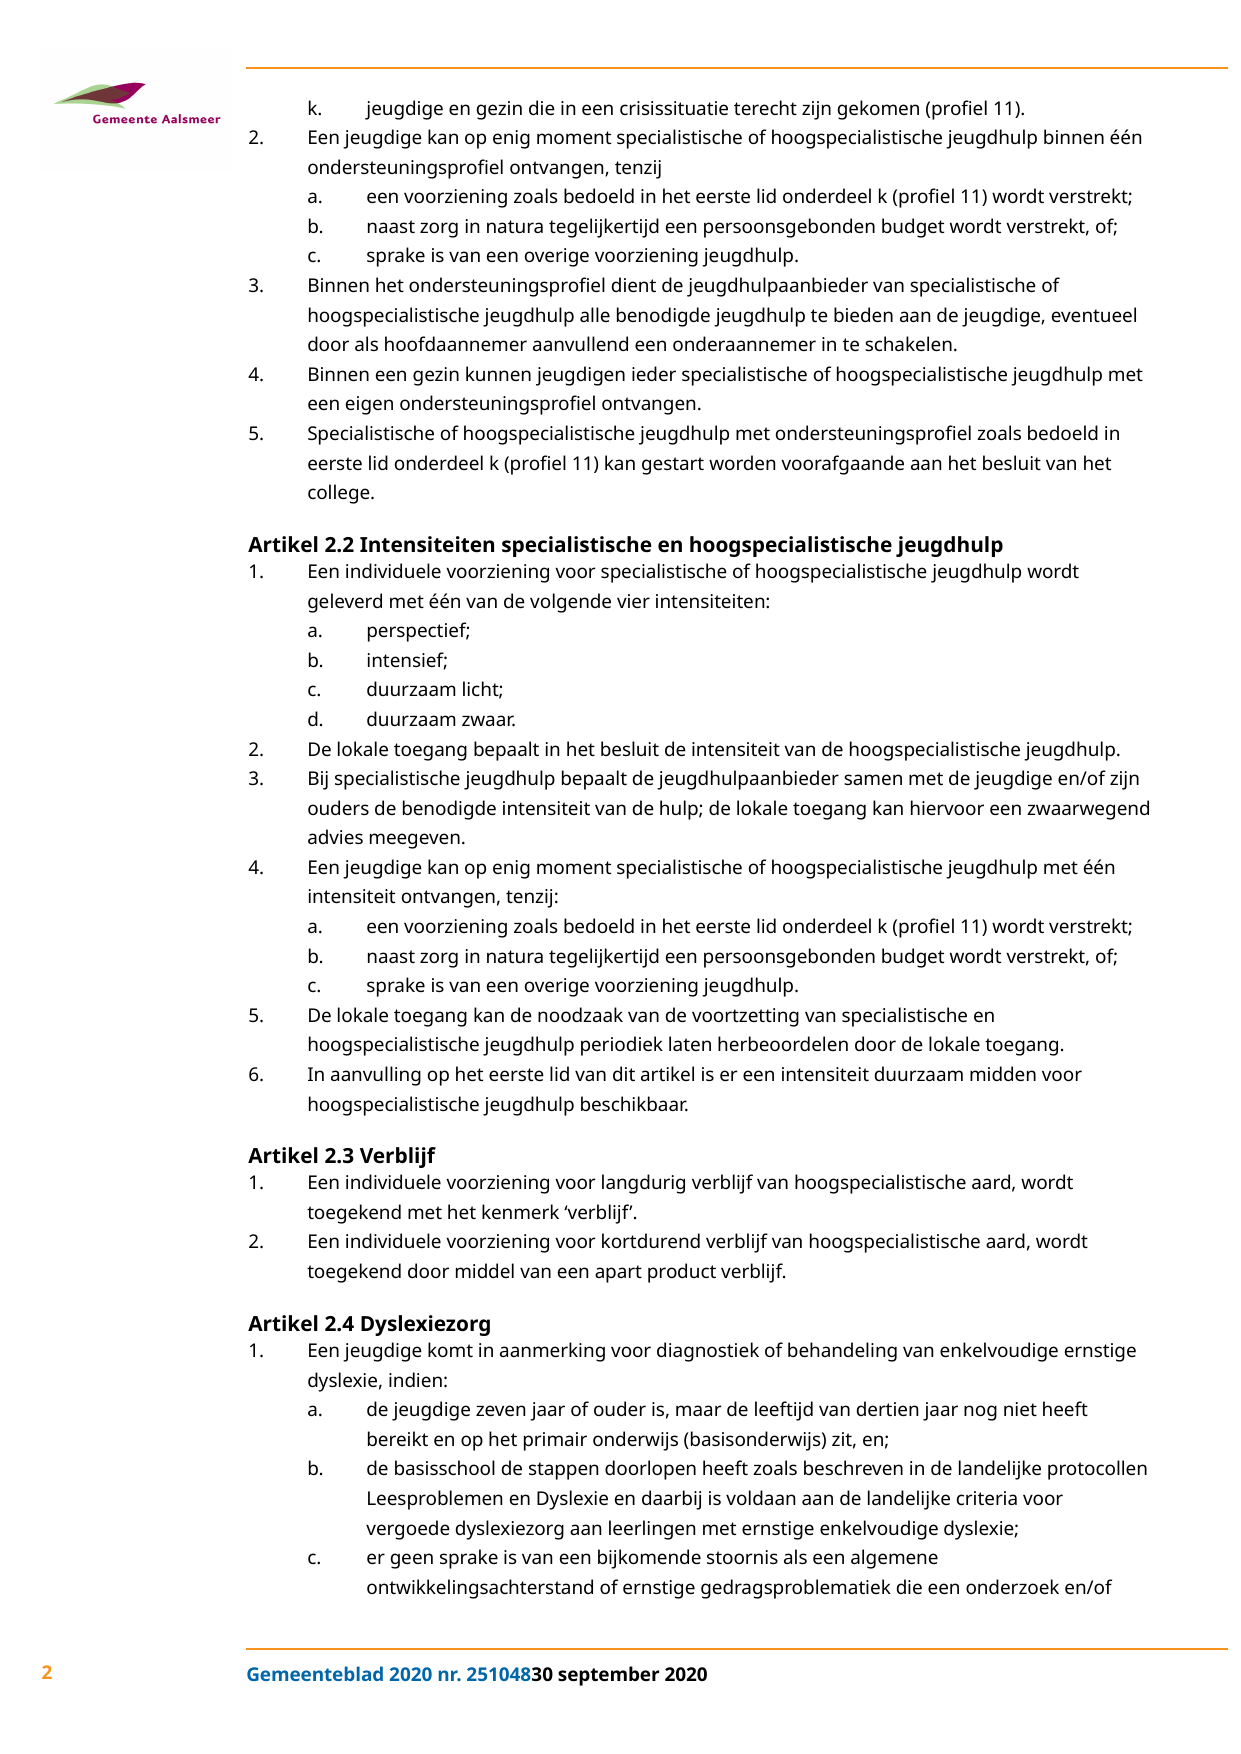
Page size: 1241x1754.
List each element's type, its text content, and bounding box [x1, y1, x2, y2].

text Artikel 2.3 Verblijf [248, 1141, 1152, 1169]
list Een individuele voorziening voor langdurig verblijf van hoogspecialistische aard, wordt toegekend met het kenmerk ‘verblijf’. [248, 1169, 1152, 1225]
list de jeugdige zeven jaar of ouder is, maar de leeftijd van dertien jaar nog niet heeft bereikt en op het primair onderwijs (basisonderwijs) zit, en; [307, 1396, 1152, 1452]
list duurzaam licht; [307, 677, 1152, 702]
text Artikel 2.4 Dyslexiezorg [248, 1309, 1152, 1337]
list een voorziening zoals bedoeld in het eerste lid onderdeel k (profiel 11) wordt verstrekt; [307, 183, 1152, 209]
list De lokale toegang bepaalt in het besluit de intensiteit van de hoogspecialistische jeugdhulp. [248, 736, 1152, 761]
list jeugdige en gezin die in een crisissituatie terecht zijn gekomen (profiel 11). [307, 95, 1152, 121]
list Binnen het ondersteuningsprofiel dient de jeugdhulpaanbieder van specialistische of hoogspecialistische jeugdhulp alle benodigde jeugdhulp te bieden aan de jeugdige, eventueel door als hoofdaannemer aanvullend een onderaannemer in te schakelen. [248, 272, 1152, 357]
list Een individuele voorziening voor specialistische of hoogspecialistische jeugdhulp wordt geleverd met één van de volgende vier intensiteiten: [248, 558, 1152, 613]
list Een individuele voorziening voor kortdurend verblijf van hoogspecialistische aard, wordt toegekend door middel van een apart product verblijf. [248, 1229, 1152, 1284]
list In aanvulling op het eerste lid van dit artikel is er een intensiteit duurzaam midden voor hoogspecialistische jeugdhulp beschikbaar. [248, 1061, 1152, 1116]
list Een jeugdige kan op enig moment specialistische of hoogspecialistische jeugdhulp binnen één ondersteuningsprofiel ontvangen, tenzij [248, 124, 1152, 180]
list Een jeugdige komt in aanmerking voor diagnostiek of behandeling van enkelvoudige ernstige dyslexie, indien: [248, 1337, 1152, 1392]
list perspectief; [307, 617, 1152, 643]
list een voorziening zoals bedoeld in het eerste lid onderdeel k (profiel 11) wordt verstrekt; [307, 913, 1152, 939]
list sprake is van een overige voorziening jeugdhulp. [307, 972, 1152, 998]
list naast zorg in natura tegelijkertijd een persoonsgebonden budget wordt verstrekt, of; [307, 213, 1152, 239]
list duurzaam zwaar. [307, 706, 1152, 732]
list er geen sprake is van een bijkomende stoornis als een algemene ontwikkelingsachterstand of ernstige gedragsproblematiek die een onderzoek en/of [307, 1544, 1152, 1599]
list intensief; [307, 647, 1152, 673]
list de basisschool de stappen doorlopen heeft zoals beschreven in de landelijke protocollen Leesproblemen en Dyslexie en daarbij is voldaan aan de landelijke criteria voor vergoede dyslexiezorg aan leerlingen met ernstige enkelvoudige dyslexie; [307, 1456, 1152, 1540]
list sprake is van een overige voorziening jeugdhulp. [307, 243, 1152, 268]
list naast zorg in natura tegelijkertijd een persoonsgebonden budget wordt verstrekt, of; [307, 943, 1152, 968]
list Binnen een gezin kunnen jeugdigen ieder specialistische of hoogspecialistische jeugdhulp met een eigen ondersteuningsprofiel ontvangen. [248, 361, 1152, 416]
list Bij specialistische jeugdhulp bepaalt de jeugdhulpaanbieder samen met de jeugdige en/of zijn ouders de benodigde intensiteit van de hulp; de lokale toegang kan hiervoor een zwaarwegend advies meegeven. [248, 765, 1152, 850]
text Artikel 2.2 Intensiteiten specialistische en hoogspecialistische jeugdhulp [248, 530, 1152, 558]
picture [41, 47, 231, 172]
list De lokale toegang kan de noodzaak van de voortzetting van specialistische en hoogspecialistische jeugdhulp periodiek laten herbeoordelen door de lokale toegang. [248, 1002, 1152, 1057]
list Specialistische of hoogspecialistische jeugdhulp met ondersteuningsprofiel zoals bedoeld in eerste lid onderdeel k (profiel 11) kan gestart worden voorafgaande aan het besluit van het college. [248, 420, 1152, 505]
list Een jeugdige kan op enig moment specialistische of hoogspecialistische jeugdhulp met één intensiteit ontvangen, tenzij: [248, 854, 1152, 909]
